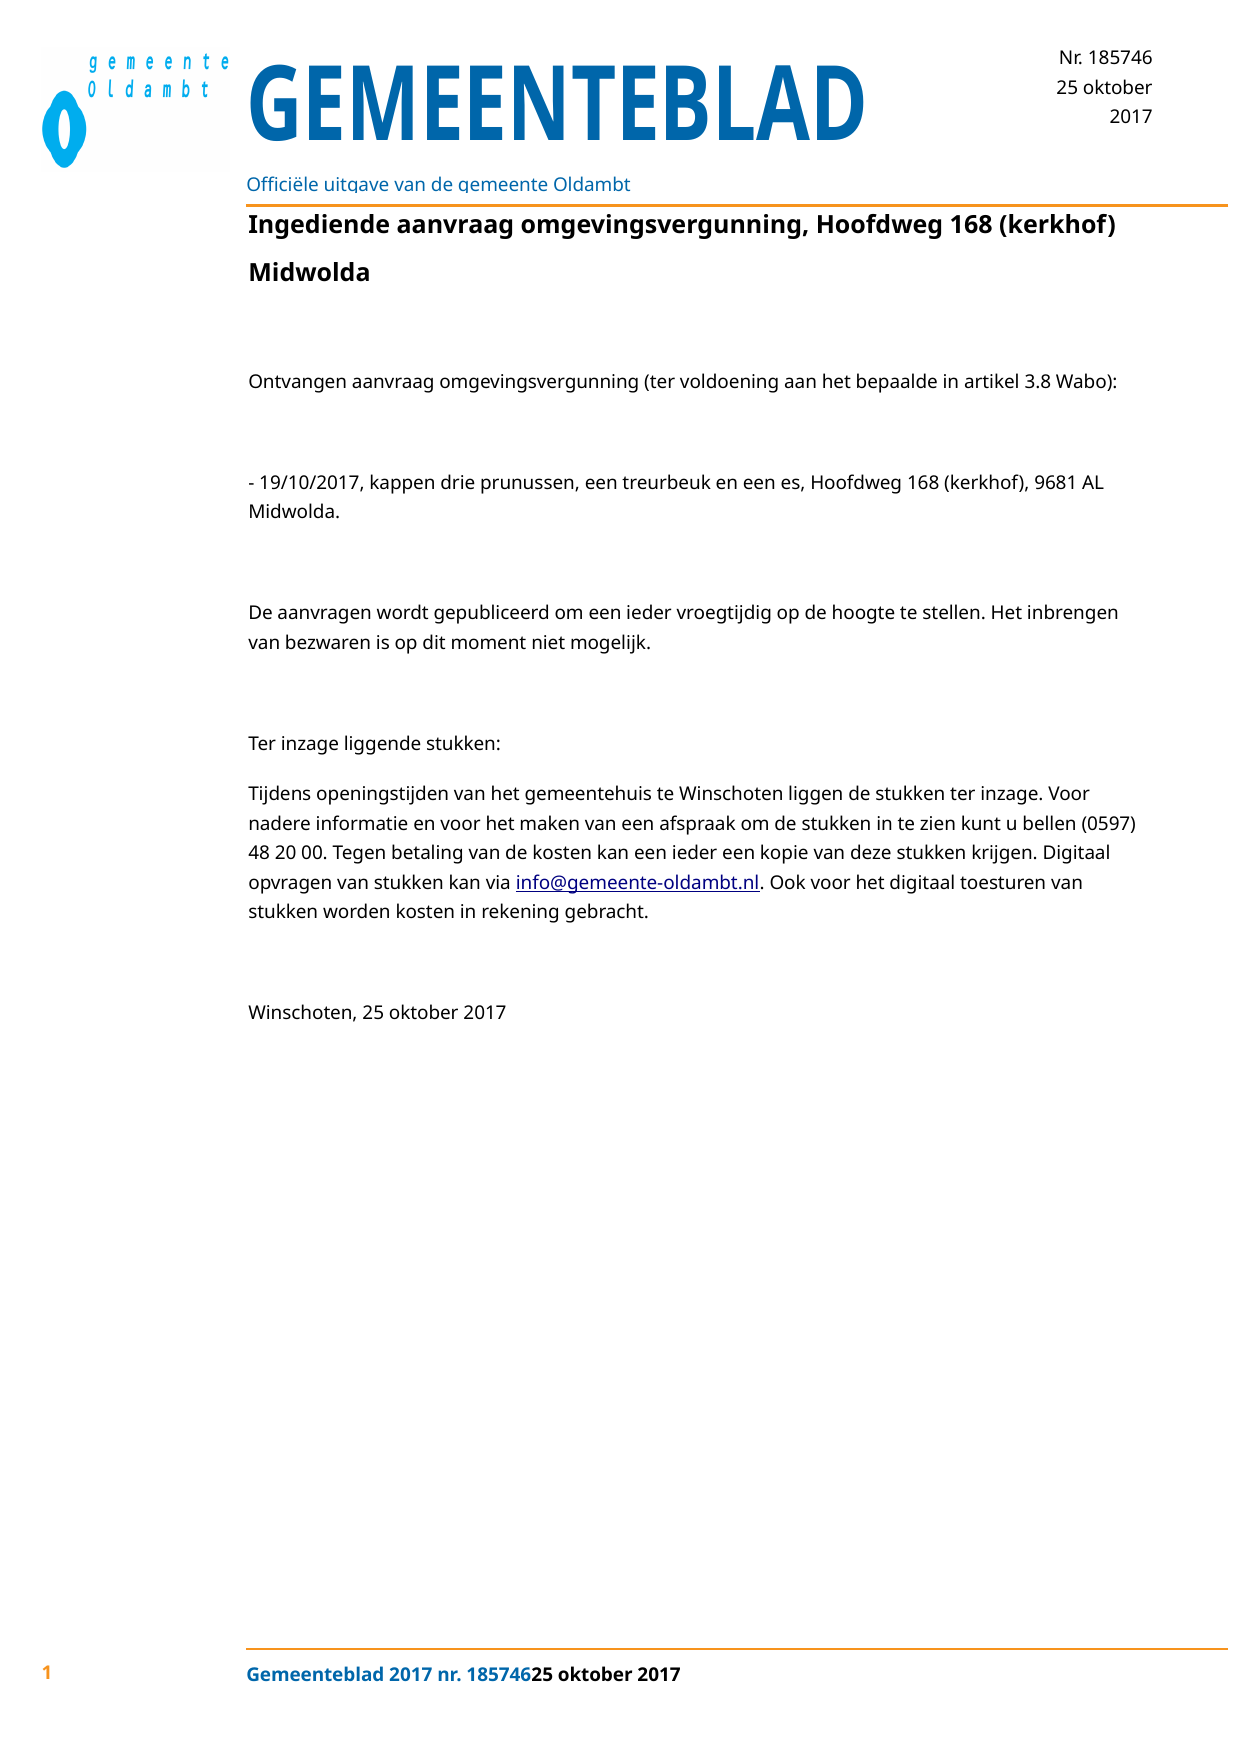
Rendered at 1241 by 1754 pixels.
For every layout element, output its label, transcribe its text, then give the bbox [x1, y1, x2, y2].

text De aanvragen wordt gepubliceerd om een ieder vroegtijdig op de hoogte te stellen. Het inbrengen van bezwaren is op dit moment niet mogelijk. [248, 599, 1152, 655]
text Ingediende aanvraag omgevingsvergunning, Hoofdweg 168 (kerkhof) Midwolda [248, 207, 1152, 288]
text Tijdens openingstijden van het gemeentehuis te Winschoten liggen de stukken ter inzage. Voor nadere informatie en voor het maken van een afspraak om de stukken in te zien kunt u bellen (0597) 48 20 00. Tegen betaling van de kosten kan een ieder een kopie van deze stukken krijgen. Digitaal opvragen van stukken kan via info@gemeente-oldambt.nl. Ook voor het digitaal toesturen van stukken worden kosten in rekening gebracht. [248, 780, 1152, 924]
picture [41, 47, 231, 172]
text Winschoten, 25 oktober 2017 [248, 999, 1152, 1025]
text - 19/10/2017, kappen drie prunussen, een treurbeuk en een es, Hoofdweg 168 (kerkhof), 9681 AL Midwolda. [248, 469, 1152, 524]
text Ontvangen aanvraag omgevingsvergunning (ter voldoening aan het bepaalde in artikel 3.8 Wabo): [248, 368, 1152, 394]
text Ter inzage liggende stukken: [248, 730, 1152, 756]
